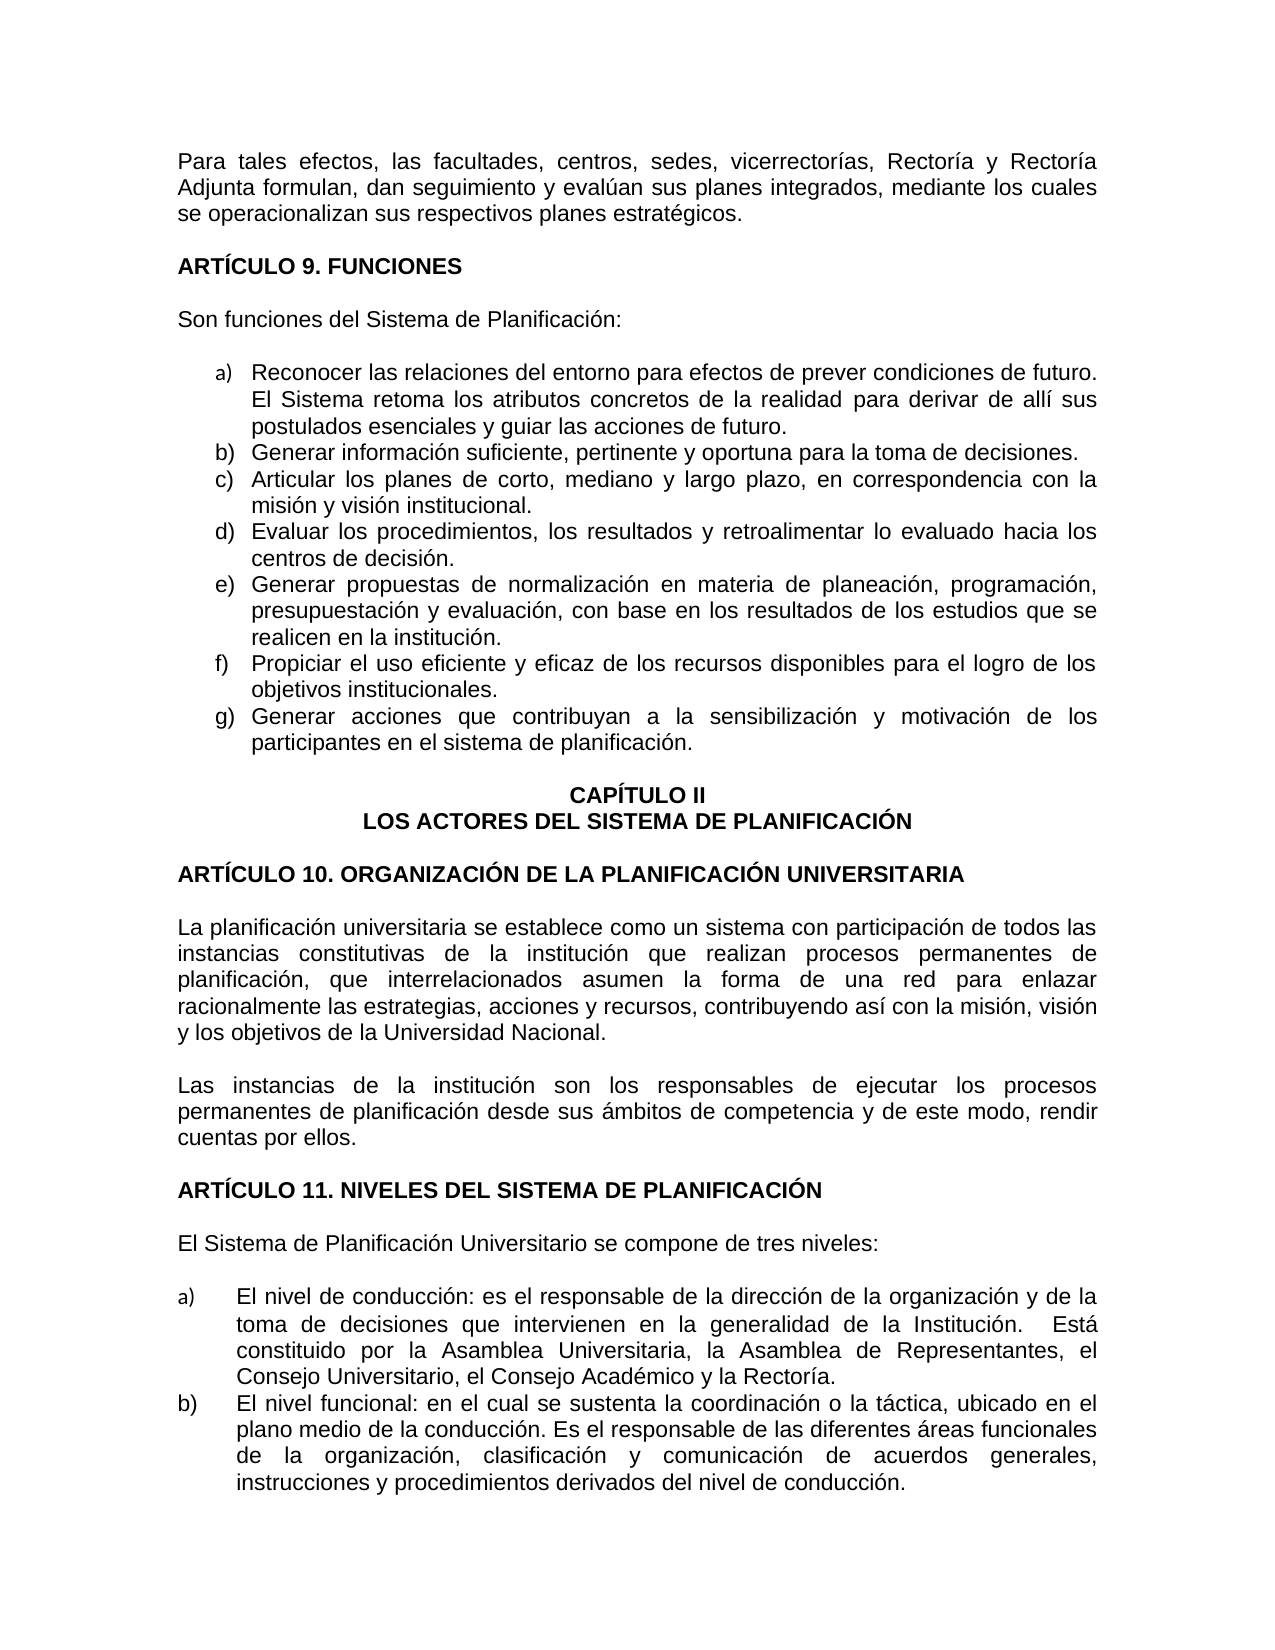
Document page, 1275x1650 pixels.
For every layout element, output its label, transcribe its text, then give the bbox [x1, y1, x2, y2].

text ARTÍCULO 11. NIVELES DEL SISTEMA DE PLANIFICACIÓN [177, 1177, 1098, 1203]
list El nivel funcional: en el cual se sustenta la coordinación o la táctica, ubicado en el plano medio de la conducción. Es el responsable de las diferentes áreas funcionales de la organización, clasificación y comunicación de acuerdos generales, instrucciones y procedimientos derivados del nivel de conducción. [177, 1389, 1098, 1495]
text El Sistema de Planificación Universitario se compone de tres niveles: [177, 1230, 1098, 1256]
list Reconocer las relaciones del entorno para efectos de prever condiciones de futuro. El Sistema retoma los atributos concretos de la realidad para derivar de allí sus postulados esenciales y guiar las acciones de futuro. [215, 358, 1098, 439]
text Las instancias de la institución son los responsables de ejecutar los procesos permanentes de planificación desde sus ámbitos de competencia y de este modo, rendir cuentas por ellos. [177, 1072, 1098, 1151]
list Generar acciones que contribuyan a la sensibilización y motivación de los participantes en el sistema de planificación. [215, 703, 1098, 755]
text Son funciones del Sistema de Planificación: [177, 306, 1098, 332]
list Generar información suficiente, pertinente y oportuna para la toma de decisiones. [215, 439, 1098, 466]
text Para tales efectos, las facultades, centros, sedes, vicerrectorías, Rectoría y Rectoría Adjunta formulan, dan seguimiento y evalúan sus planes integrados, mediante los cuales se operacionalizan sus respectivos planes estratégicos. [177, 148, 1098, 227]
list Generar propuestas de normalización en materia de planeación, programación, presupuestación y evaluación, con base en los resultados de los estudios que se realicen en la institución. [215, 571, 1098, 650]
text ARTÍCULO 10. ORGANIZACIÓN DE LA PLANIFICACIÓN UNIVERSITARIA [177, 861, 1098, 887]
text La planificación universitaria se establece como un sistema con participación de todos las instancias constitutivas de la institución que realizan procesos permanentes de planificación, que interrelacionados asumen la forma de una red para enlazar racionalmente las estrategias, acciones y recursos, contribuyendo así con la misión, visión y los objetivos de la Universidad Nacional. [177, 913, 1098, 1045]
text CAPÍTULO II [177, 782, 1098, 808]
text LOS ACTORES DEL SISTEMA DE PLANIFICACIÓN [177, 808, 1098, 834]
list El nivel de conducción: es el responsable de la dirección de la organización y de la toma de decisiones que intervienen en la generalidad de la Institución. Está constituido por la Asamblea Universitaria, la Asamblea de Representantes, el Consejo Universitario, el Consejo Académico y la Rectoría. [177, 1282, 1098, 1389]
list Propiciar el uso eficiente y eficaz de los recursos disponibles para el logro de los objetivos institucionales. [215, 650, 1098, 703]
text ARTÍCULO 9. FUNCIONES [177, 253, 1098, 279]
list Articular los planes de corto, mediano y largo plazo, en correspondencia con la misión y visión institucional. [215, 466, 1098, 518]
list Evaluar los procedimientos, los resultados y retroalimentar lo evaluado hacia los centros de decisión. [215, 518, 1098, 571]
